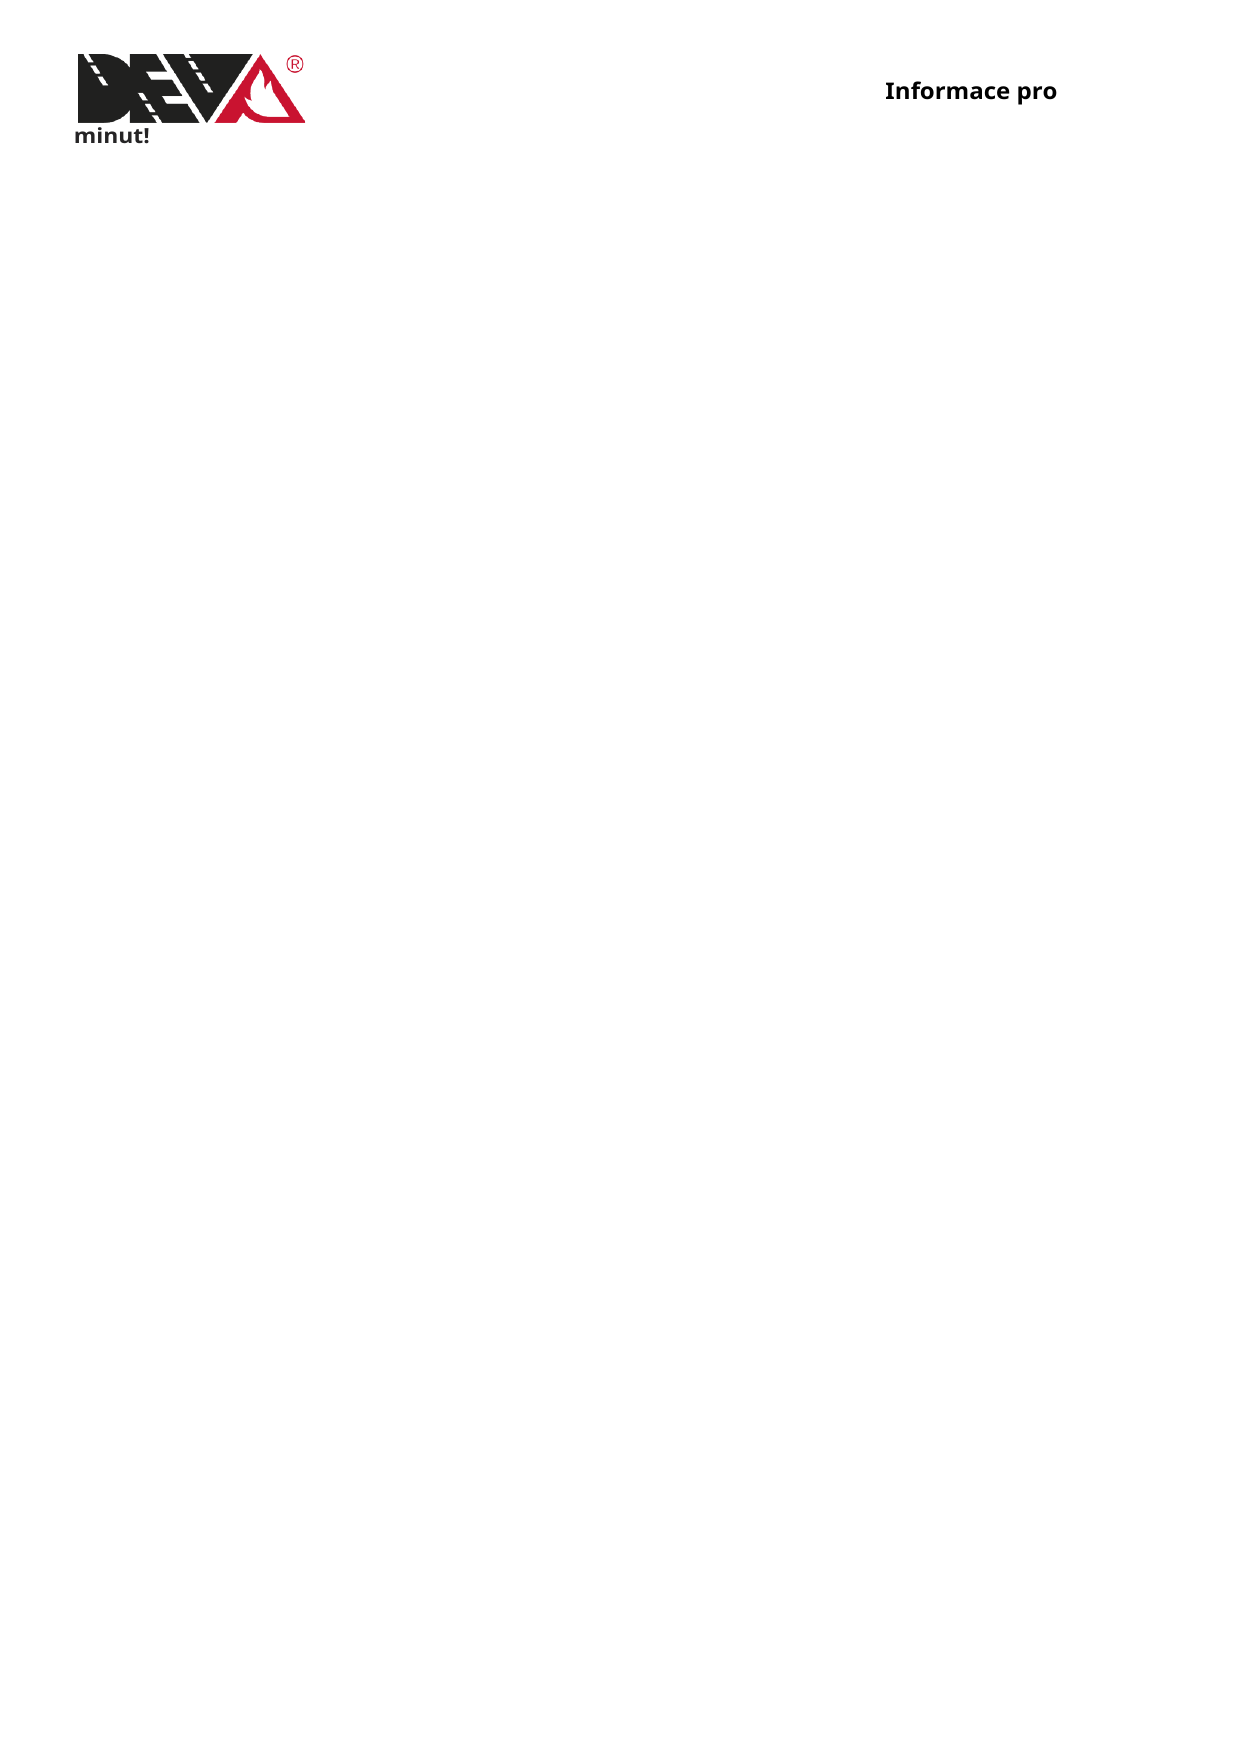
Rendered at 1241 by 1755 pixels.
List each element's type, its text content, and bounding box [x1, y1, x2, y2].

list minut! [74, 121, 1048, 149]
